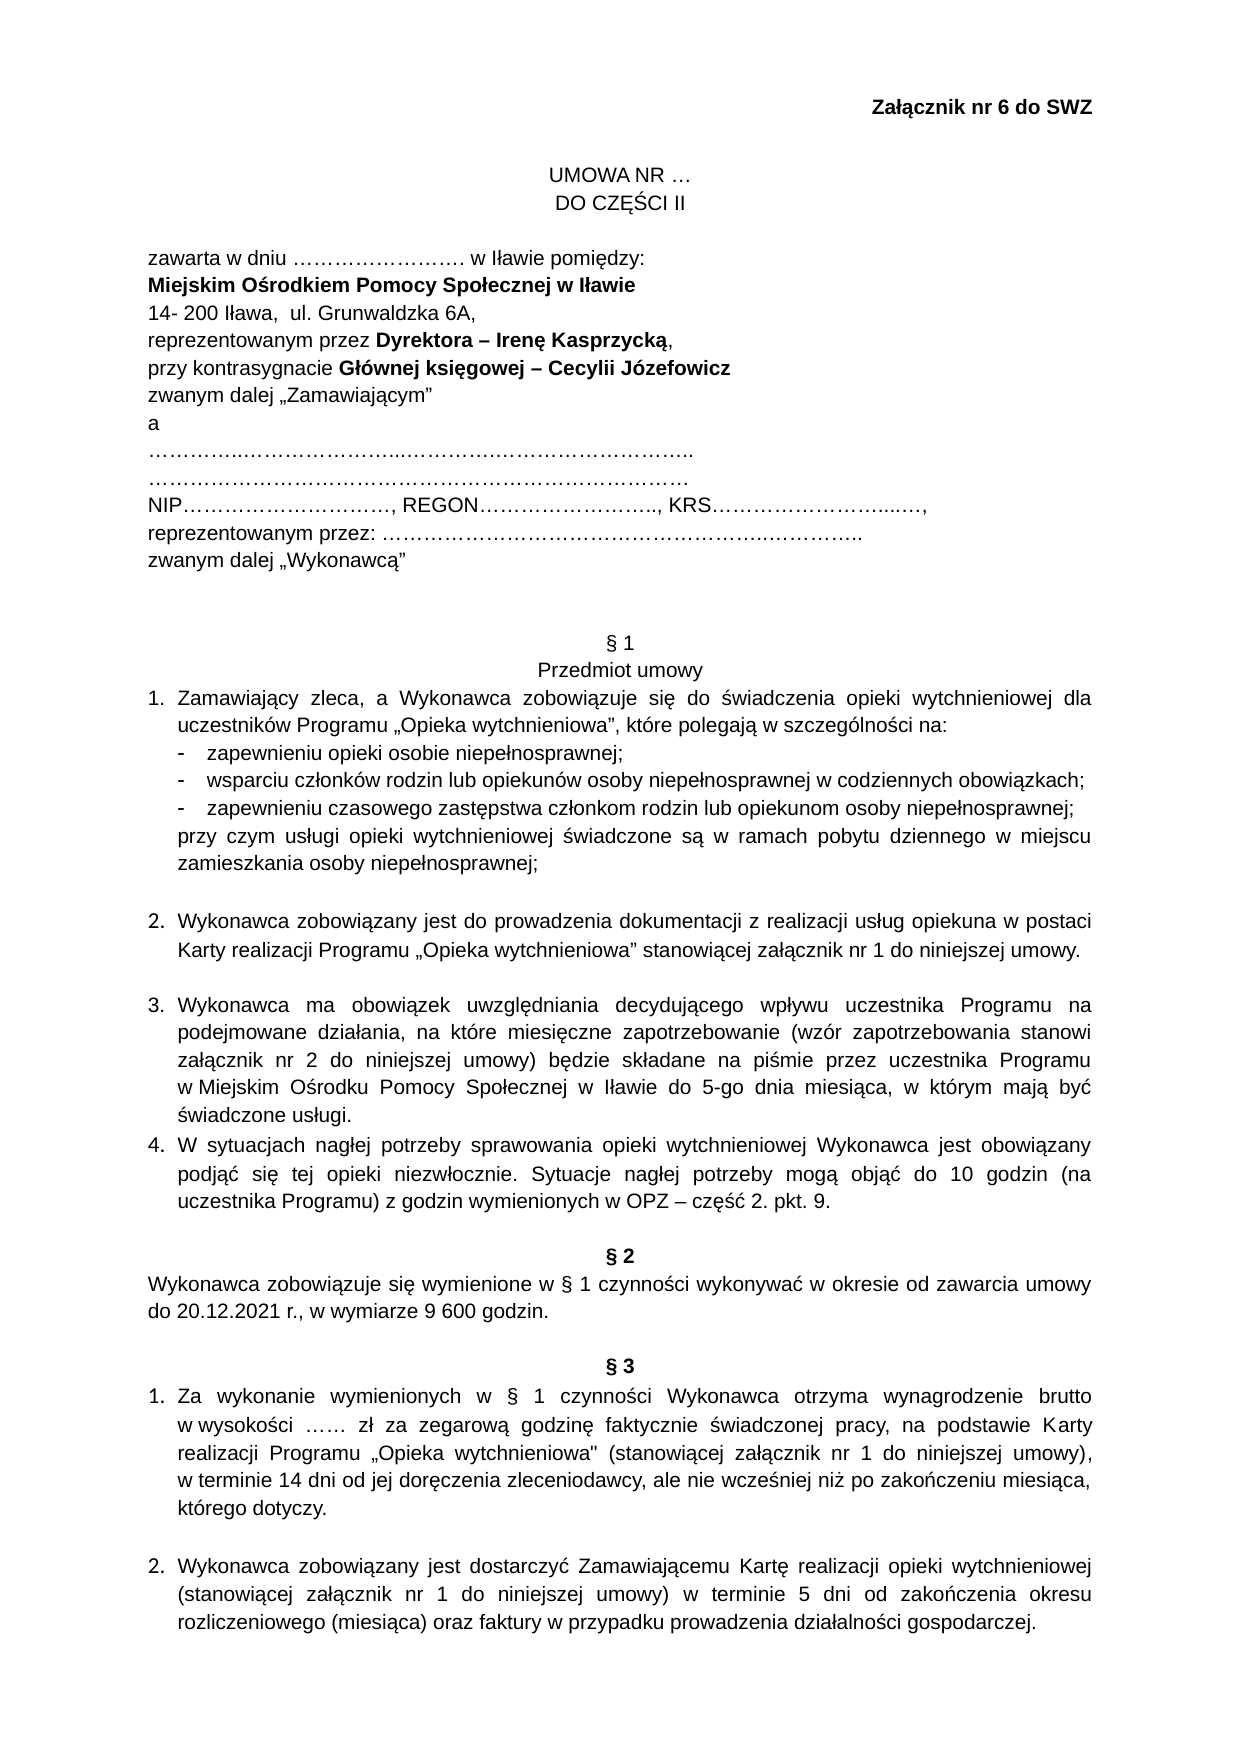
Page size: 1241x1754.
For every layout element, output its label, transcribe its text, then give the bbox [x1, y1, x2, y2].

list Za wykonanie wymienionych w § 1 czynności Wykonawca otrzyma wynagrodzenie brutto w wysokości …… zł za zegarową godzinę faktycznie świadczonej pracy, na podstawie Karty realizacji Programu „Opieka wytchnieniowa" (stanowiącej załącznik nr 1 do niniejszej umowy), w terminie 14 dni od jej doręczenia zleceniodawcy, ale nie wcześniej niż po zakończeniu miesiąca, którego dotyczy. [148, 1382, 1093, 1520]
text reprezentowanym przez: ………………………………………………..………….. [148, 521, 1093, 545]
text § 1 [148, 631, 1093, 655]
text …………………………………………………………………… [148, 466, 1093, 490]
text zawarta w dniu ……………………. w Iławie pomiędzy: [148, 246, 1093, 270]
text § 2 [148, 1244, 1093, 1268]
text DO CZĘŚCI II [148, 191, 1093, 215]
text zwanym dalej „Wykonawcą” [148, 548, 1093, 572]
text przy kontrasygnacie Głównej księgowej – Cecylii Józefowicz [148, 356, 1093, 380]
text 14- 200 Iława, ul. Grunwaldzka 6A, [148, 301, 1093, 325]
list W sytuacjach nagłej potrzeby sprawowania opieki wytchnieniowej Wykonawca jest obowiązany podjąć się tej opieki niezwłocznie. Sytuacje nagłej potrzeby mogą objąć do 10 godzin (na uczestnika Programu) z godzin wymienionych w OPZ – część 2. pkt. 9. [148, 1130, 1093, 1213]
text Przedmiot umowy [148, 658, 1093, 682]
text …………..…………………...………….……………………….. [148, 438, 1093, 462]
text Miejskim Ośrodkiem Pomocy Społecznej w Iławie [148, 273, 1093, 297]
text § 3 [148, 1354, 1093, 1378]
list Wykonawca ma obowiązek uwzględniania decydującego wpływu uczestnika Programu na podejmowane działania, na które miesięczne zapotrzebowanie (wzór zapotrzebowania stanowi załącznik nr 2 do niniejszej umowy) będzie składane na piśmie przez uczestnika Programu w Miejskim Ośrodku Pomocy Społecznej w Iławie do 5-go dnia miesiąca, w którym mają być świadczone usługi. [148, 993, 1093, 1127]
list przy czym usługi opieki wytchnieniowej świadczone są w ramach pobytu dziennego w miejscu zamieszkania osoby niepełnosprawnej; [177, 823, 1093, 875]
list Zamawiający zleca, a Wykonawca zobowiązuje się do świadczenia opieki wytchnieniowej dla uczestników Programu „Opieka wytchnieniowa”, które polegają w szczególności na: [148, 686, 1093, 737]
list zapewnieniu opieki osobie niepełnosprawnej; [177, 741, 1093, 765]
text Wykonawca zobowiązuje się wymienione w § 1 czynności wykonywać w okresie od zawarcia umowy do 20.12.2021 r., w wymiarze 9 600 godzin. [148, 1272, 1093, 1323]
list Wykonawca zobowiązany jest dostarczyć Zamawiającemu Kartę realizacji opieki wytchnieniowej (stanowiącej załącznik nr 1 do niniejszej umowy) w terminie 5 dni od zakończenia okresu rozliczeniowego (miesiąca) oraz faktury w przypadku prowadzenia działalności gospodarczej. [148, 1551, 1093, 1634]
list zapewnieniu czasowego zastępstwa członkom rodzin lub opiekunom osoby niepełnosprawnej; [177, 796, 1093, 820]
list wsparciu członków rodzin lub opiekunów osoby niepełnosprawnej w codziennych obowiązkach; [177, 768, 1093, 792]
text zwanym dalej „Zamawiającym” [148, 383, 1093, 407]
list Wykonawca zobowiązany jest do prowadzenia dokumentacji z realizacji usług opiekuna w postaci Karty realizacji Programu „Opieka wytchnieniowa” stanowiącej załącznik nr 1 do niniejszej umowy. [148, 906, 1093, 962]
text reprezentowanym przez Dyrektora – Irenę Kasprzycką, [148, 328, 1093, 352]
text NIP…………………………, REGON…………………….., KRS……………………....…, [148, 493, 1093, 517]
text UMOWA NR … [148, 163, 1093, 187]
text a [148, 411, 1093, 435]
